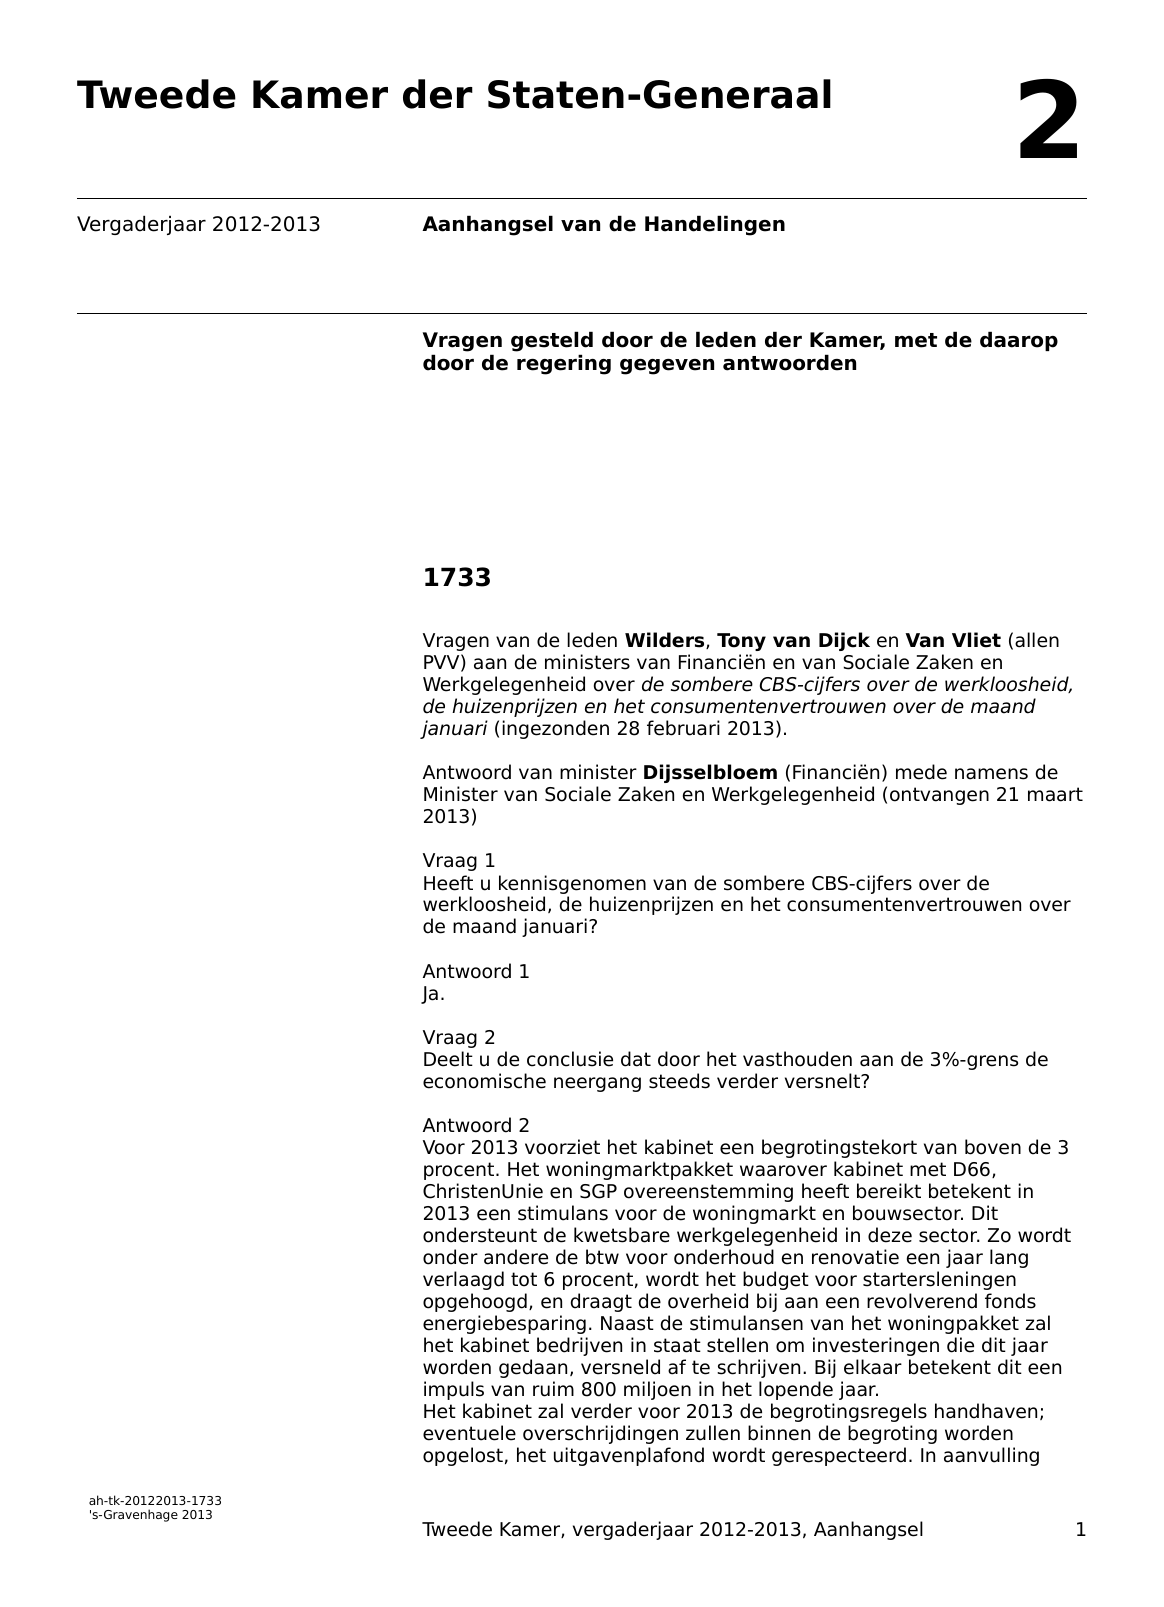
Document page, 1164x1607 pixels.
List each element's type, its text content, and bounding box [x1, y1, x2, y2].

text Antwoord van minister Dijsselbloem (Financiën) mede namens de Minister van Sociale Zaken en Werkgelegenheid (ontvangen 21 maart 2013) [422, 762, 1087, 828]
table_cell [77, 314, 422, 375]
text Deelt u de conclusie dat door het vasthouden aan de 3%-grens de economische neergang steeds verder versnelt? [422, 1049, 1087, 1093]
table_header 2 [886, 59, 1087, 198]
text Antwoord 1 [422, 961, 1087, 982]
text 1733 [422, 563, 1087, 592]
table_cell Aanhangsel van de Handelingen [422, 199, 1087, 313]
text Vraag 2 [422, 1027, 1087, 1049]
text Heeft u kennisgenomen van de sombere CBS-cijfers over de werkloosheid, de huizenprijzen en het consumentenvertrouwen over de maand januari? [422, 872, 1087, 938]
text Ja. [422, 982, 1087, 1004]
text Vraag 1 [422, 850, 1087, 872]
text Voor 2013 voorziet het kabinet een begrotingstekort van boven de 3 procent. Het woningmarktpakket waarover kabinet met D66, ChristenUnie en SGP overeenstemming heeft bereikt betekent in 2013 een stimulans voor de woningmarkt en bouwsector. Dit ondersteunt de kwetsbare werkgelegenheid in deze sector. Zo wordt onder andere de btw voor onderhoud en renovatie een jaar lang verlaagd tot 6 procent, wordt het budget voor startersleningen opgehoogd, en draagt de overheid bij aan een revolverend fonds energiebesparing. Naast de stimulansen van het woningpakket zal het kabinet bedrijven in staat stellen om investeringen die dit jaar worden gedaan, versneld af te schrijven. Bij elkaar betekent dit een impuls van ruim 800 miljoen in het lopende jaar. [422, 1137, 1087, 1401]
table_cell Vergaderjaar 2012-2013 [77, 199, 422, 313]
text Antwoord 2 [422, 1115, 1087, 1137]
text ah-tk-20122013-1733 [88, 1494, 323, 1508]
table_cell Vragen gesteld door de leden der Kamer, met de daarop door de regering gegeven antwoorden [422, 314, 1087, 375]
text 's-Gravenhage 2013 [88, 1508, 323, 1522]
text Het kabinet zal verder voor 2013 de begrotingsregels handhaven; eventuele overschrijdingen zullen binnen de begroting worden opgelost, het uitgavenplafond wordt gerespecteerd. In aanvulling [422, 1401, 1087, 1466]
text Vragen van de leden Wilders, Tony van Dijck en Van Vliet (allen PVV) aan de ministers van Financiën en van Sociale Zaken en Werkgelegenheid over de sombere CBS-cijfers over de werkloosheid, de huizenprijzen en het consumentenvertrouwen over de maand januari (ingezonden 28 februari 2013). [422, 630, 1087, 740]
table_header Tweede Kamer der Staten-Generaal [77, 59, 886, 198]
